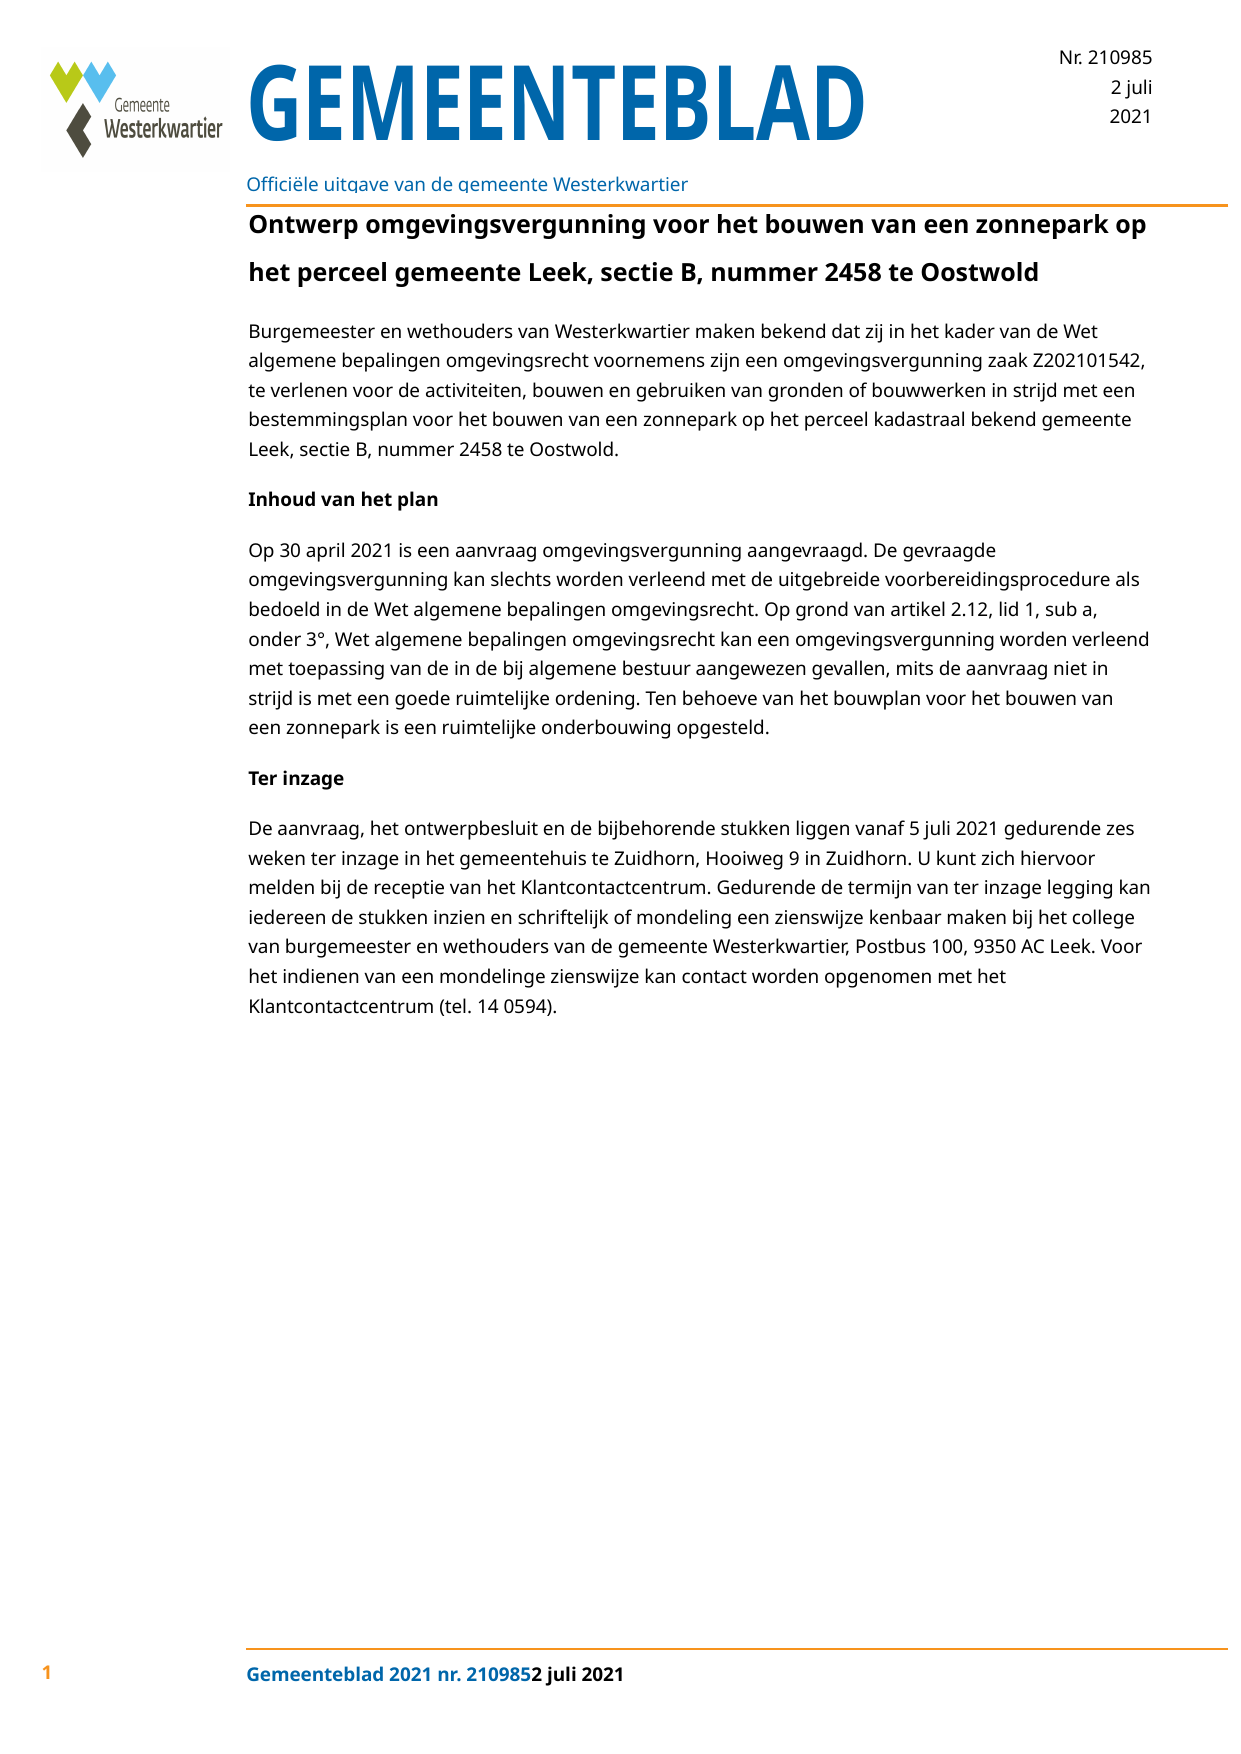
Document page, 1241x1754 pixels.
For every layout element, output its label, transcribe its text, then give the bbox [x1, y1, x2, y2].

text De aanvraag, het ontwerpbesluit en de bijbehorende stukken liggen vanaf 5 juli 2021 gedurende zes weken ter inzage in het gemeentehuis te Zuidhorn, Hooiweg 9 in Zuidhorn. U kunt zich hiervoor melden bij de receptie van het Klantcontactcentrum. Gedurende de termijn van ter inzage legging kan iedereen de stukken inzien en schriftelijk of mondeling een zienswijze kenbaar maken bij het college van burgemeester en wethouders van de gemeente Westerkwartier, Postbus 100, 9350 AC Leek. Voor het indienen van een mondelinge zienswijze kan contact worden opgenomen met het Klantcontactcentrum (tel. 14 0594). [248, 815, 1152, 1019]
text Op 30 april 2021 is een aanvraag omgevingsvergunning aangevraagd. De gevraagde omgevingsvergunning kan slechts worden verleend met de uitgebreide voorbereidingsprocedure als bedoeld in de Wet algemene bepalingen omgevingsrecht. Op grond van artikel 2.12, lid 1, sub a, onder 3°, Wet algemene bepalingen omgevingsrecht kan een omgevingsvergunning worden verleend met toepassing van de in de bij algemene bestuur aangewezen gevallen, mits de aanvraag niet in strijd is met een goede ruimtelijke ordening. Ten behoeve van het bouwplan voor het bouwen van een zonnepark is een ruimtelijke onderbouwing opgesteld. [248, 537, 1152, 740]
text Burgemeester en wethouders van Westerkwartier maken bekend dat zij in het kader van de Wet algemene bepalingen omgevingsrecht voornemens zijn een omgevingsvergunning zaak Z202101542, te verlenen voor de activiteiten, bouwen en gebruiken van gronden of bouwwerken in strijd met een bestemmingsplan voor het bouwen van een zonnepark op het perceel kadastraal bekend gemeente Leek, sectie B, nummer 2458 te Oostwold. [248, 318, 1152, 462]
text Inhoud van het plan [248, 487, 1152, 512]
picture [41, 47, 231, 172]
text Ontwerp omgevingsvergunning voor het bouwen van een zonnepark op het perceel gemeente Leek, sectie B, nummer 2458 te Oostwold [248, 207, 1152, 288]
text Ter inzage [248, 765, 1152, 791]
